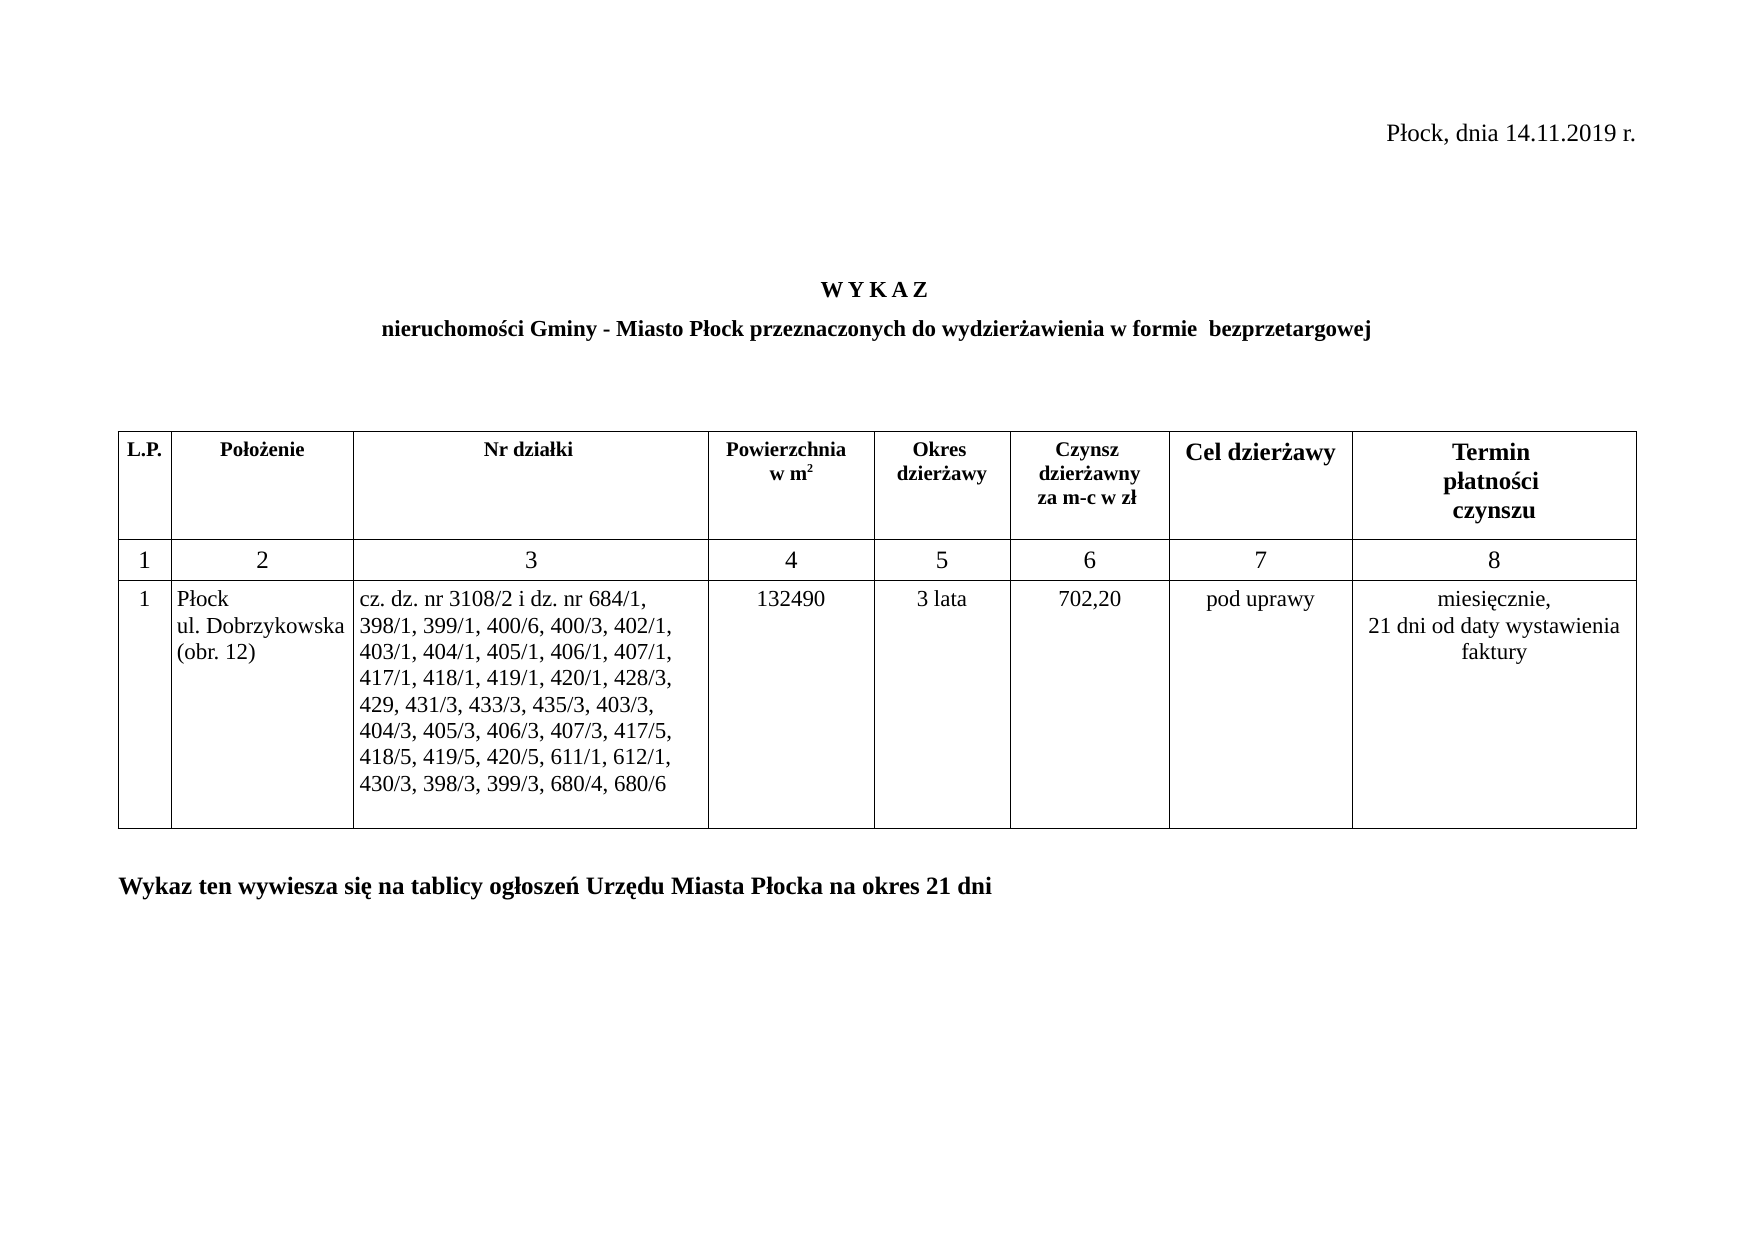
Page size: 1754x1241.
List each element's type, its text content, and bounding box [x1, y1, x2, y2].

table_header Powierzchnia w m2 [709, 432, 874, 539]
table_cell cz. dz. nr 3108/2 i dz. nr 684/1, 398/1, 399/1, 400/6, 400/3, 402/1, 403/1, 404/1, 405/1, 406/1, 407/1, 417/1, 418/1, 419/1, 420/1, 428/3, 429, 431/3, 433/3, 435/3, 403/3, 404/3, 405/3, 406/3, 407/3, 417/5, 418/5, 419/5, 420/5, 611/1, 612/1, 430/3, 398/3, 399/3, 680/4, 680/6 [354, 581, 708, 828]
table_cell pod uprawy [1170, 581, 1352, 828]
table_cell 2 [172, 540, 353, 579]
text W Y K A Z [118, 276, 1636, 302]
table_header Położenie [172, 432, 353, 539]
table_cell 5 [875, 540, 1010, 579]
table_cell 1 [119, 540, 171, 579]
table_header Cel dzierżawy [1170, 432, 1352, 539]
table_cell 7 [1170, 540, 1352, 579]
table_cell miesięcznie, 21 dni od daty wystawienia faktury [1353, 581, 1636, 828]
table_cell 702,20 [1011, 581, 1169, 828]
text nieruchomości Gminy - Miasto Płock przeznaczonych do wydzierżawienia w formie bezprzetargowej [118, 315, 1636, 341]
table_cell 8 [1353, 540, 1636, 579]
table_header Czynsz dzierżawny za m-c w zł [1011, 432, 1169, 539]
table_cell 3 lata [875, 581, 1010, 828]
table_cell Płock ul. Dobrzykowska (obr. 12) [172, 581, 353, 828]
table_cell 3 [354, 540, 708, 579]
table_cell 6 [1011, 540, 1169, 579]
table_cell 4 [709, 540, 874, 579]
table_cell 1 [119, 581, 171, 828]
table_cell 132490 [709, 581, 874, 828]
table_header Termin płatności czynszu [1353, 432, 1636, 539]
table_header Okres dzierżawy [875, 432, 1010, 539]
text Wykaz ten wywiesza się na tablicy ogłoszeń Urzędu Miasta Płocka na okres 21 dni [118, 871, 1636, 900]
table_header L.P. [119, 432, 171, 539]
text Płock, dnia 14.11.2019 r. [118, 118, 1636, 147]
table_header Nr działki [354, 432, 708, 539]
